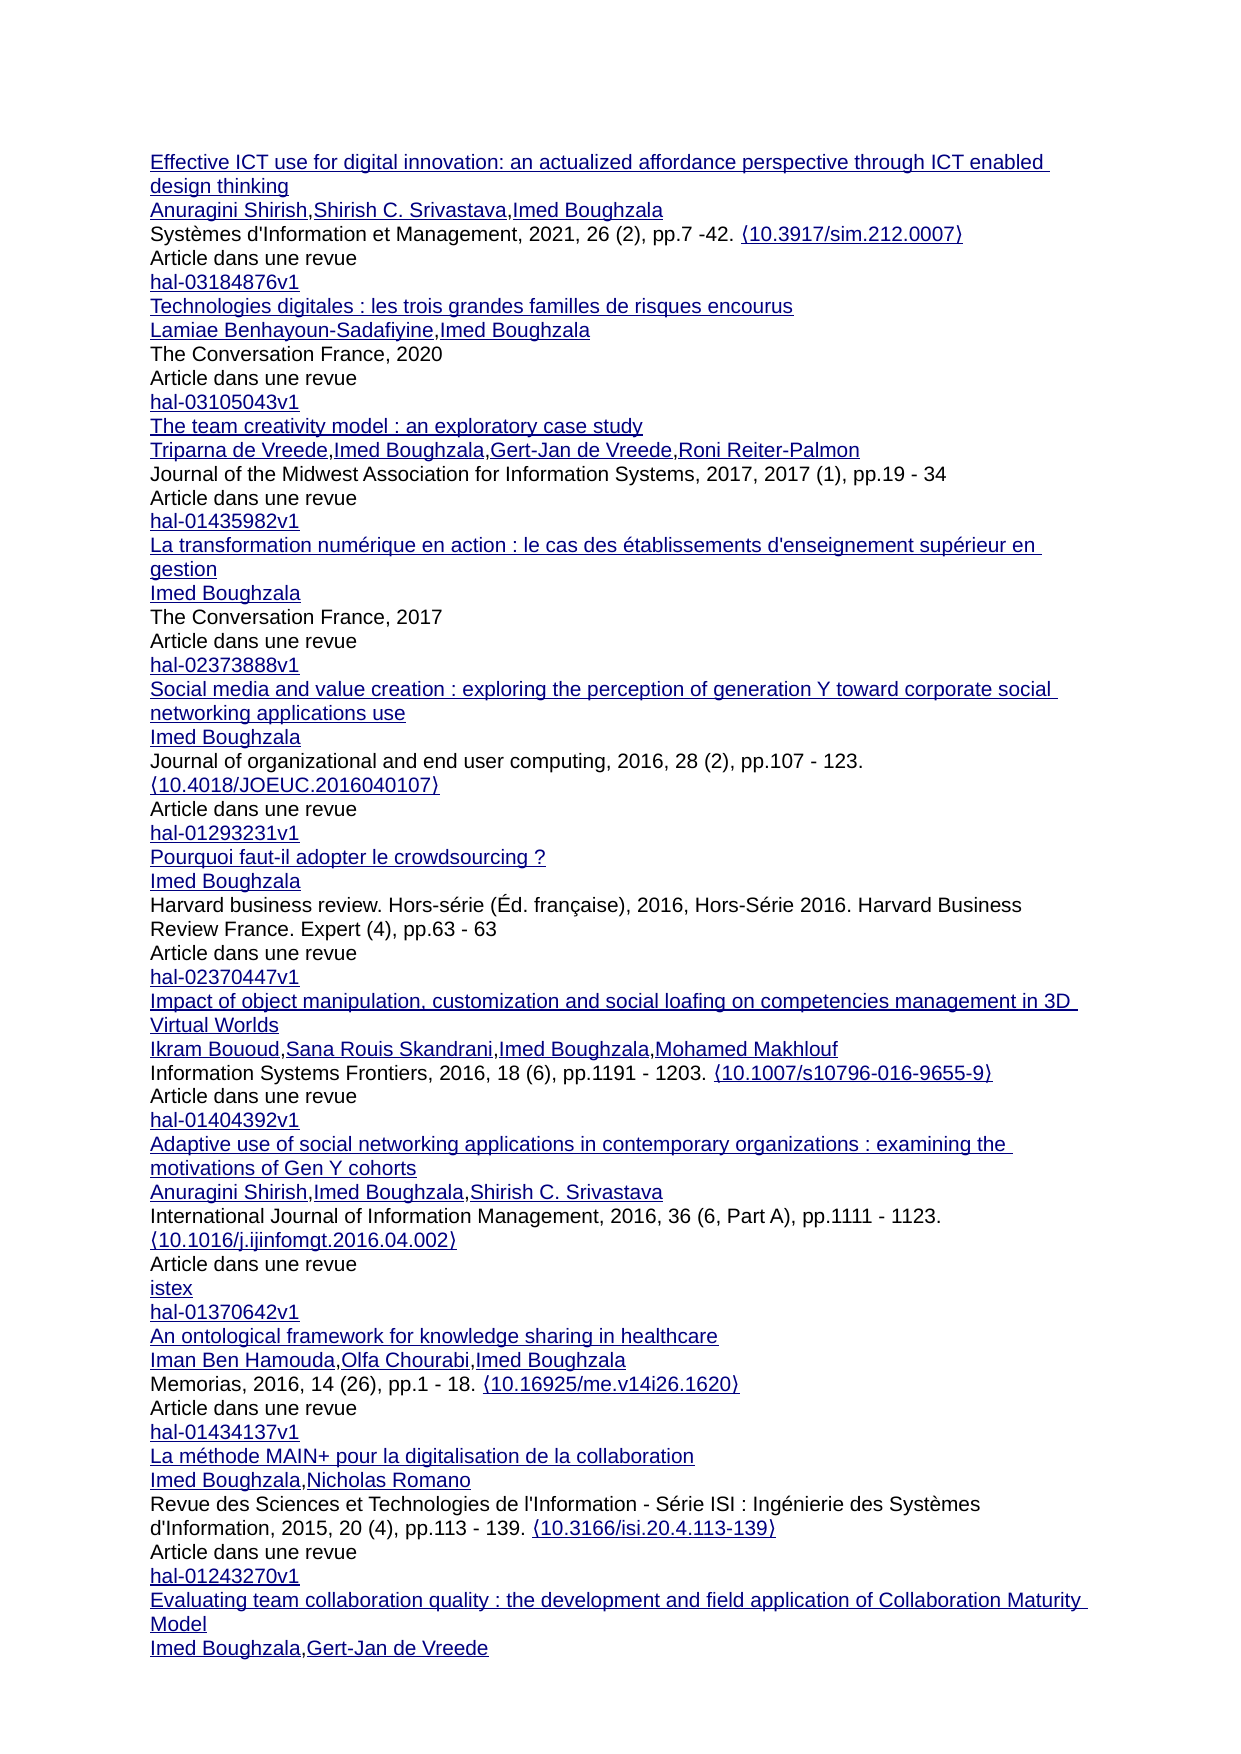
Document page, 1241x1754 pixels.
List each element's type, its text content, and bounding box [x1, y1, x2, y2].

table_cell Technologies digitales : les trois grandes familles de risques encourus Lamiae Benhayoun-Sadafiyine,Imed Boughzala The Conversation France, 2020 Article dans une revue hal-03105043v1 [150, 294, 1090, 413]
table_cell Adaptive use of social networking applications in contemporary organizations : examining the motivations of Gen Y cohorts Anuragini Shirish,Imed Boughzala,Shirish C. Srivastava International Journal of Information Management, 2016, 36 (6, Part A), pp.1111 - 1123. ⟨10.1016/j.ijinfomgt.2016.04.002⟩ Article dans une revue istex hal-01370642v1 [150, 1132, 1090, 1324]
table_cell Social media and value creation : exploring the perception of generation Y toward corporate social networking applications use Imed Boughzala Journal of organizational and end user computing, 2016, 28 (2), pp.107 - 123. ⟨10.4018/JOEUC.2016040107⟩ Article dans une revue hal-01293231v1 [150, 677, 1090, 845]
table_cell La transformation numérique en action : le cas des établissements d'enseignement supérieur en gestion Imed Boughzala The Conversation France, 2017 Article dans une revue hal-02373888v1 [150, 533, 1090, 677]
table_cell Effective ICT use for digital innovation: an actualized affordance perspective through ICT enabled design thinking Anuragini Shirish,Shirish C. Srivastava,Imed Boughzala Systèmes d'Information et Management, 2021, 26 (2), pp.7 -42. ⟨10.3917/sim.212.0007⟩ Article dans une revue hal-03184876v1 [150, 150, 1090, 294]
table_cell An ontological framework for knowledge sharing in healthcare Iman Ben Hamouda,Olfa Chourabi,Imed Boughzala Memorias, 2016, 14 (26), pp.1 - 18. ⟨10.16925/me.v14i26.1620⟩ Article dans une revue hal-01434137v1 [150, 1324, 1090, 1444]
table_cell La méthode MAIN+ pour la digitalisation de la collaboration Imed Boughzala,Nicholas Romano Revue des Sciences et Technologies de l'Information - Série ISI : Ingénierie des Systèmes d'Information, 2015, 20 (4), pp.113 - 139. ⟨10.3166/isi.20.4.113-139⟩ Article dans une revue hal-01243270v1 [150, 1444, 1090, 1587]
table_cell Impact of object manipulation, customization and social loafing on competencies management in 3D Virtual Worlds Ikram Bououd,Sana Rouis Skandrani,Imed Boughzala,Mohamed Makhlouf Information Systems Frontiers, 2016, 18 (6), pp.1191 - 1203. ⟨10.1007/s10796-016-9655-9⟩ Article dans une revue hal-01404392v1 [150, 989, 1090, 1132]
table_cell The team creativity model : an exploratory case study Triparna de Vreede,Imed Boughzala,Gert-Jan de Vreede,Roni Reiter-Palmon Journal of the Midwest Association for Information Systems, 2017, 2017 (1), pp.19 - 34 Article dans une revue hal-01435982v1 [150, 414, 1090, 533]
table_cell Pourquoi faut-il adopter le crowdsourcing ? Imed Boughzala Harvard business review. Hors-série (Éd. française), 2016, Hors-Série 2016. Harvard Business Review France. Expert (4), pp.63 - 63 Article dans une revue hal-02370447v1 [150, 845, 1090, 988]
table_cell Evaluating team collaboration quality : the development and field application of Collaboration Maturity Model Imed Boughzala,Gert-Jan de Vreede [150, 1588, 1090, 1659]
